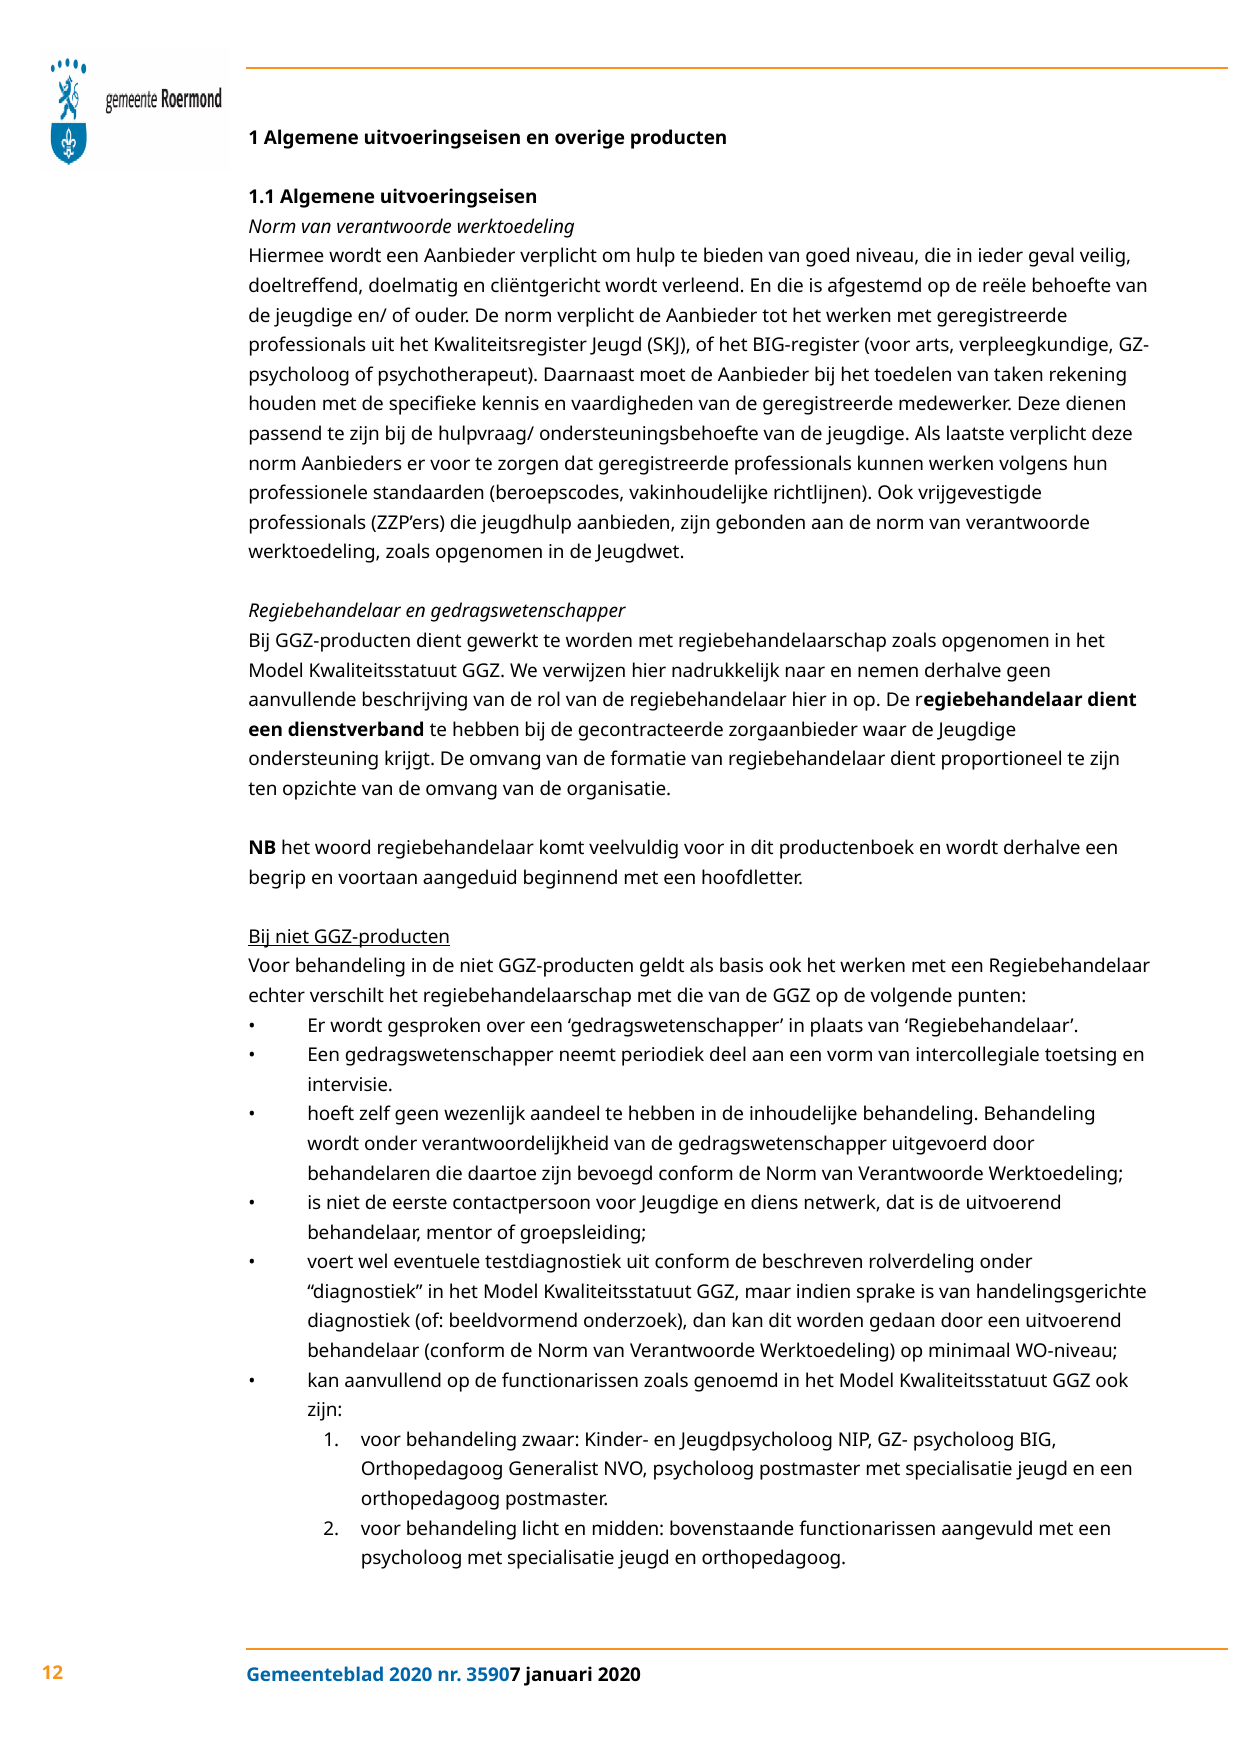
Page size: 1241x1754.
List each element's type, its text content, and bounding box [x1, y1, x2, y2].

text Bij GGZ-producten dient gewerkt te worden met regiebehandelaarschap zoals opgenomen in het Model Kwaliteitsstatuut GGZ. We verwijzen hier nadrukkelijk naar en nemen derhalve geen aanvullende beschrijving van de rol van de regiebehandelaar hier in op. De regiebehandelaar dient een dienstverband te hebben bij de gecontracteerde zorgaanbieder waar de Jeugdige ondersteuning krijgt. De omvang van de formatie van regiebehandelaar dient proportioneel te zijn ten opzichte van de omvang van de organisatie. [248, 627, 1152, 801]
list hoeft zelf geen wezenlijk aandeel te hebben in de inhoudelijke behandeling. Behandeling wordt onder verantwoordelijkheid van de gedragswetenschapper uitgevoerd door behandelaren die daartoe zijn bevoegd conform de Norm van Verantwoorde Werktoedeling; [248, 1101, 1152, 1186]
text 1 Algemene uitvoeringseisen en overige producten [248, 124, 1152, 150]
text Norm van verantwoorde werktoedeling [248, 213, 1152, 239]
text 1.1 Algemene uitvoeringseisen [248, 183, 1152, 209]
text Voor behandeling in de niet GGZ-producten geldt als basis ook het werken met een Regiebehandelaar echter verschilt het regiebehandelaarschap met die van de GGZ op de volgende punten: [248, 953, 1152, 1008]
list Een gedragswetenschapper neemt periodiek deel aan een vorm van intercollegiale toetsing en intervisie. [248, 1041, 1152, 1097]
text Bij niet GGZ-producten [248, 923, 1152, 949]
list is niet de eerste contactpersoon voor Jeugdige en diens netwerk, dat is de uitvoerend behandelaar, mentor of groepsleiding; [248, 1189, 1152, 1245]
list kan aanvullend op de functionarissen zoals genoemd in het Model Kwaliteitsstatuut GGZ ook zijn: [248, 1367, 1152, 1422]
list voor behandeling licht en midden: bovenstaande functionarissen aangevuld met een psycholoog met specialisatie jeugd en orthopedagoog. [323, 1515, 1152, 1570]
text NB het woord regiebehandelaar komt veelvuldig voor in dit productenboek en wordt derhalve een begrip en voortaan aangeduid beginnend met een hoofdletter. [248, 834, 1152, 890]
text Regiebehandelaar en gedragswetenschapper [248, 598, 1152, 623]
picture [41, 47, 231, 172]
list Er wordt gesproken over een ‘gedragswetenschapper’ in plaats van ‘Regiebehandelaar’. [248, 1012, 1152, 1038]
text Hiermee wordt een Aanbieder verplicht om hulp te bieden van goed niveau, die in ieder geval veilig, doeltreffend, doelmatig en cliëntgericht wordt verleend. En die is afgestemd op de reële behoefte van de jeugdige en/ of ouder. De norm verplicht de Aanbieder tot het werken met geregistreerde professionals uit het Kwaliteitsregister Jeugd (SKJ), of het BIG-register (voor arts, verpleegkundige, GZ-psycholoog of psychotherapeut). Daarnaast moet de Aanbieder bij het toedelen van taken rekening houden met de specifieke kennis en vaardigheden van de geregistreerde medewerker. Deze dienen passend te zijn bij de hulpvraag/ ondersteuningsbehoefte van de jeugdige. Als laatste verplicht deze norm Aanbieders er voor te zorgen dat geregistreerde professionals kunnen werken volgens hun professionele standaarden (beroepscodes, vakinhoudelijke richtlijnen). Ook vrijgevestigde professionals (ZZP’ers) die jeugdhulp aanbieden, zijn gebonden aan de norm van verantwoorde werktoedeling, zoals opgenomen in de Jeugdwet. [248, 243, 1152, 564]
list voert wel eventuele testdiagnostiek uit conform de beschreven rolverdeling onder “diagnostiek” in het Model Kwaliteitsstatuut GGZ, maar indien sprake is van handelingsgerichte diagnostiek (of: beeldvormend onderzoek), dan kan dit worden gedaan door een uitvoerend behandelaar (conform de Norm van Verantwoorde Werktoedeling) op minimaal WO-niveau; [248, 1248, 1152, 1363]
list voor behandeling zwaar: Kinder- en Jeugdpsycholoog NIP, GZ- psycholoog BIG, Orthopedagoog Generalist NVO, psycholoog postmaster met specialisatie jeugd en een orthopedagoog postmaster. [323, 1426, 1152, 1511]
